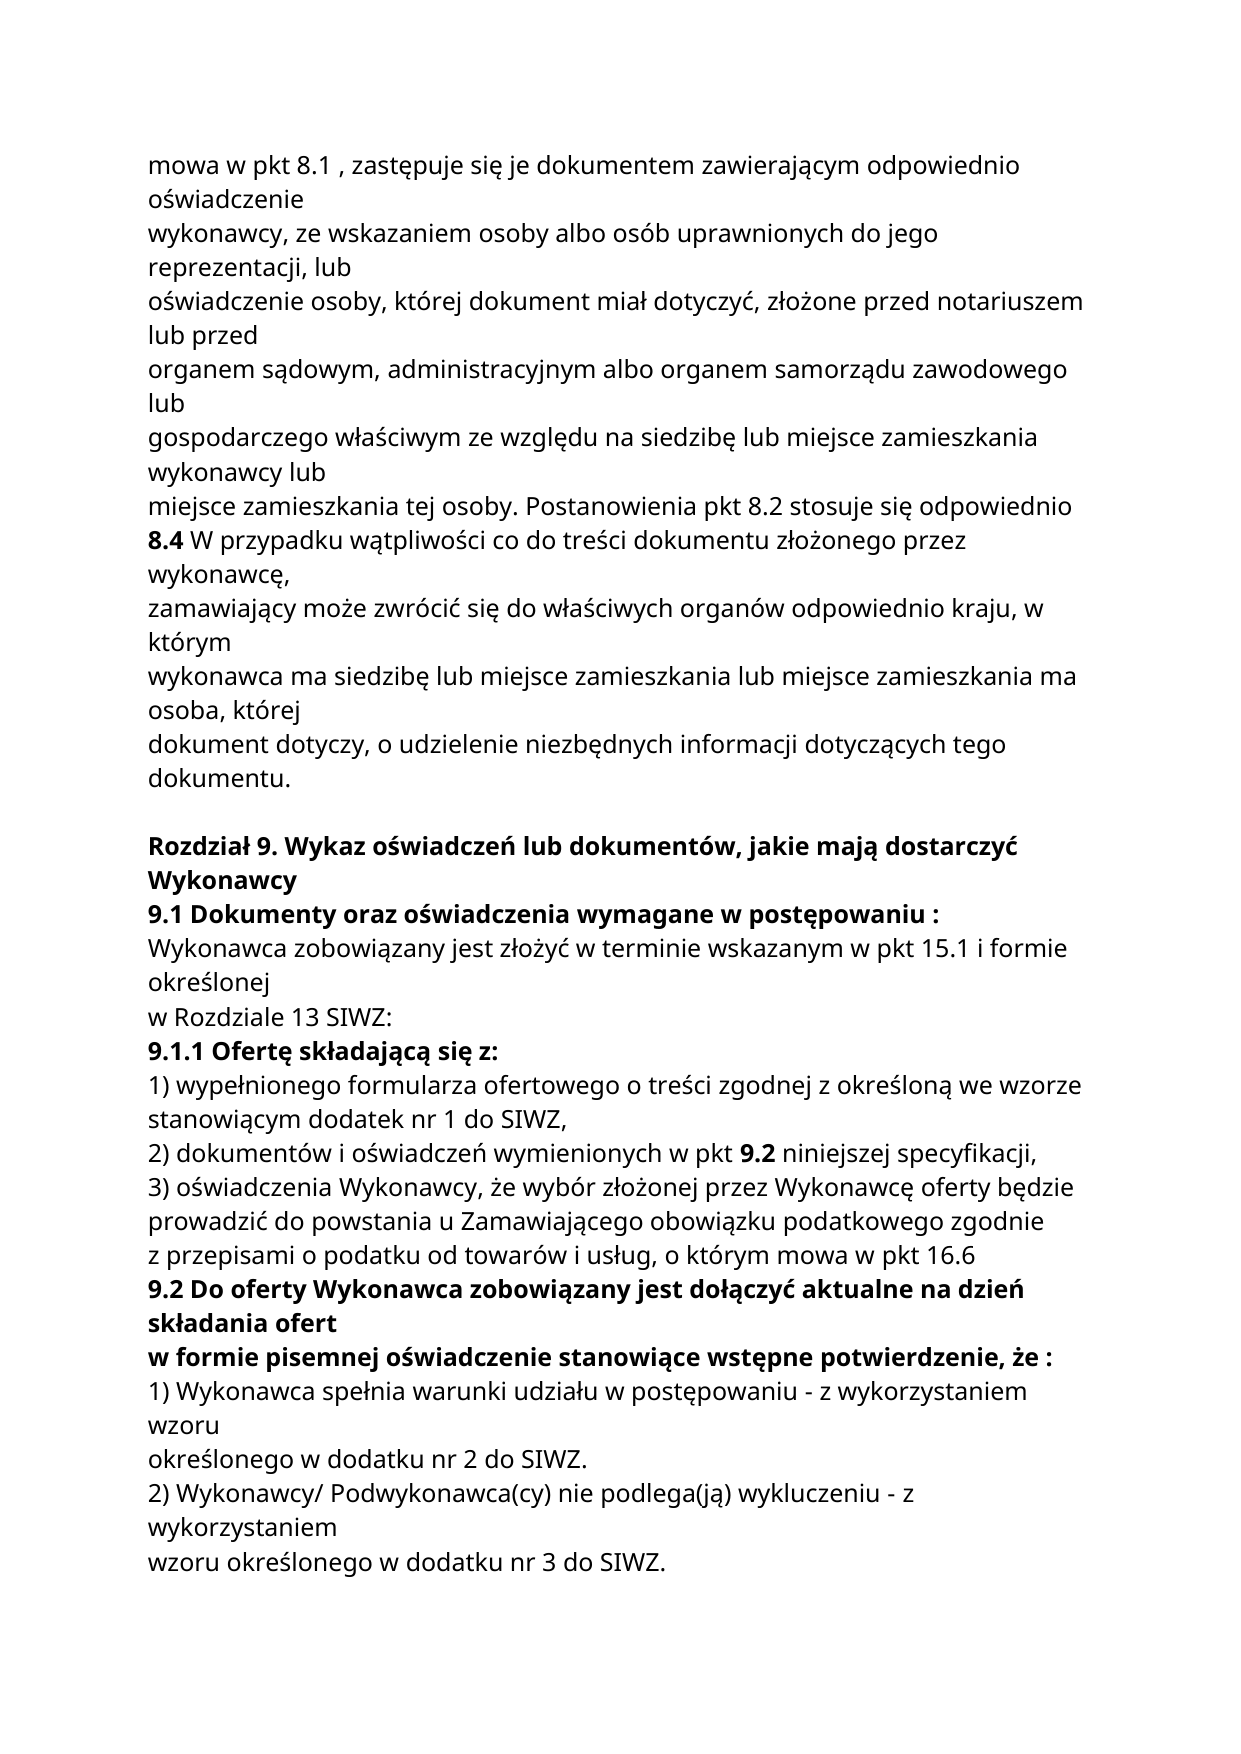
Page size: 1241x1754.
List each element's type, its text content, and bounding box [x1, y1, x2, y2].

text 1) wypełnionego formularza ofertowego o treści zgodnej z określoną we wzorze stanowiącym dodatek nr 1 do SIWZ, [148, 1067, 1093, 1135]
text 9.2 Do oferty Wykonawca zobowiązany jest dołączyć aktualne na dzień składania ofert [148, 1272, 1093, 1340]
text dokument dotyczy, o udzielenie niezbędnych informacji dotyczących tego dokumentu. [148, 727, 1093, 795]
text Rozdział 9. Wykaz oświadczeń lub dokumentów, jakie mają dostarczyć Wykonawcy [148, 829, 1093, 897]
text gospodarczego właściwym ze względu na siedzibę lub miejsce zamieszkania wykonawcy lub [148, 420, 1093, 488]
text 8.4 W przypadku wątpliwości co do treści dokumentu złożonego przez wykonawcę, [148, 522, 1093, 590]
text w formie pisemnej oświadczenie stanowiące wstępne potwierdzenie, że : [148, 1340, 1093, 1374]
text 3) oświadczenia Wykonawcy, że wybór złożonej przez Wykonawcę oferty będzie [148, 1169, 1093, 1203]
text 9.1.1 Ofertę składającą się z: [148, 1033, 1093, 1067]
text 2) dokumentów i oświadczeń wymienionych w pkt 9.2 niniejszej specyfikacji, [148, 1135, 1093, 1169]
text prowadzić do powstania u Zamawiającego obowiązku podatkowego zgodnie [148, 1203, 1093, 1238]
text określonego w dodatku nr 2 do SIWZ. [148, 1442, 1093, 1476]
text miejsce zamieszkania tej osoby. Postanowienia pkt 8.2 stosuje się odpowiednio [148, 488, 1093, 522]
text 9.1 Dokumenty oraz oświadczenia wymagane w postępowaniu : [148, 897, 1093, 931]
text oświadczenie osoby, której dokument miał dotyczyć, złożone przed notariuszem lub przed [148, 284, 1093, 352]
text wykonawca ma siedzibę lub miejsce zamieszkania lub miejsce zamieszkania ma osoba, której [148, 658, 1093, 727]
text z przepisami o podatku od towarów i usług, o którym mowa w pkt 16.6 [148, 1238, 1093, 1272]
text 1) Wykonawca spełnia warunki udziału w postępowaniu - z wykorzystaniem wzoru [148, 1374, 1093, 1442]
text 2) Wykonawcy/ Podwykonawca(cy) nie podlega(ją) wykluczeniu - z wykorzystaniem [148, 1476, 1093, 1544]
text wzoru określonego w dodatku nr 3 do SIWZ. [148, 1544, 1093, 1578]
text zamawiający może zwrócić się do właściwych organów odpowiednio kraju, w którym [148, 590, 1093, 658]
text mowa w pkt 8.1 , zastępuje się je dokumentem zawierającym odpowiednio oświadczenie [148, 148, 1093, 216]
text wykonawcy, ze wskazaniem osoby albo osób uprawnionych do jego reprezentacji, lub [148, 216, 1093, 284]
text w Rozdziale 13 SIWZ: [148, 999, 1093, 1033]
text organem sądowym, administracyjnym albo organem samorządu zawodowego lub [148, 352, 1093, 420]
text Wykonawca zobowiązany jest złożyć w terminie wskazanym w pkt 15.1 i formie określonej [148, 931, 1093, 999]
